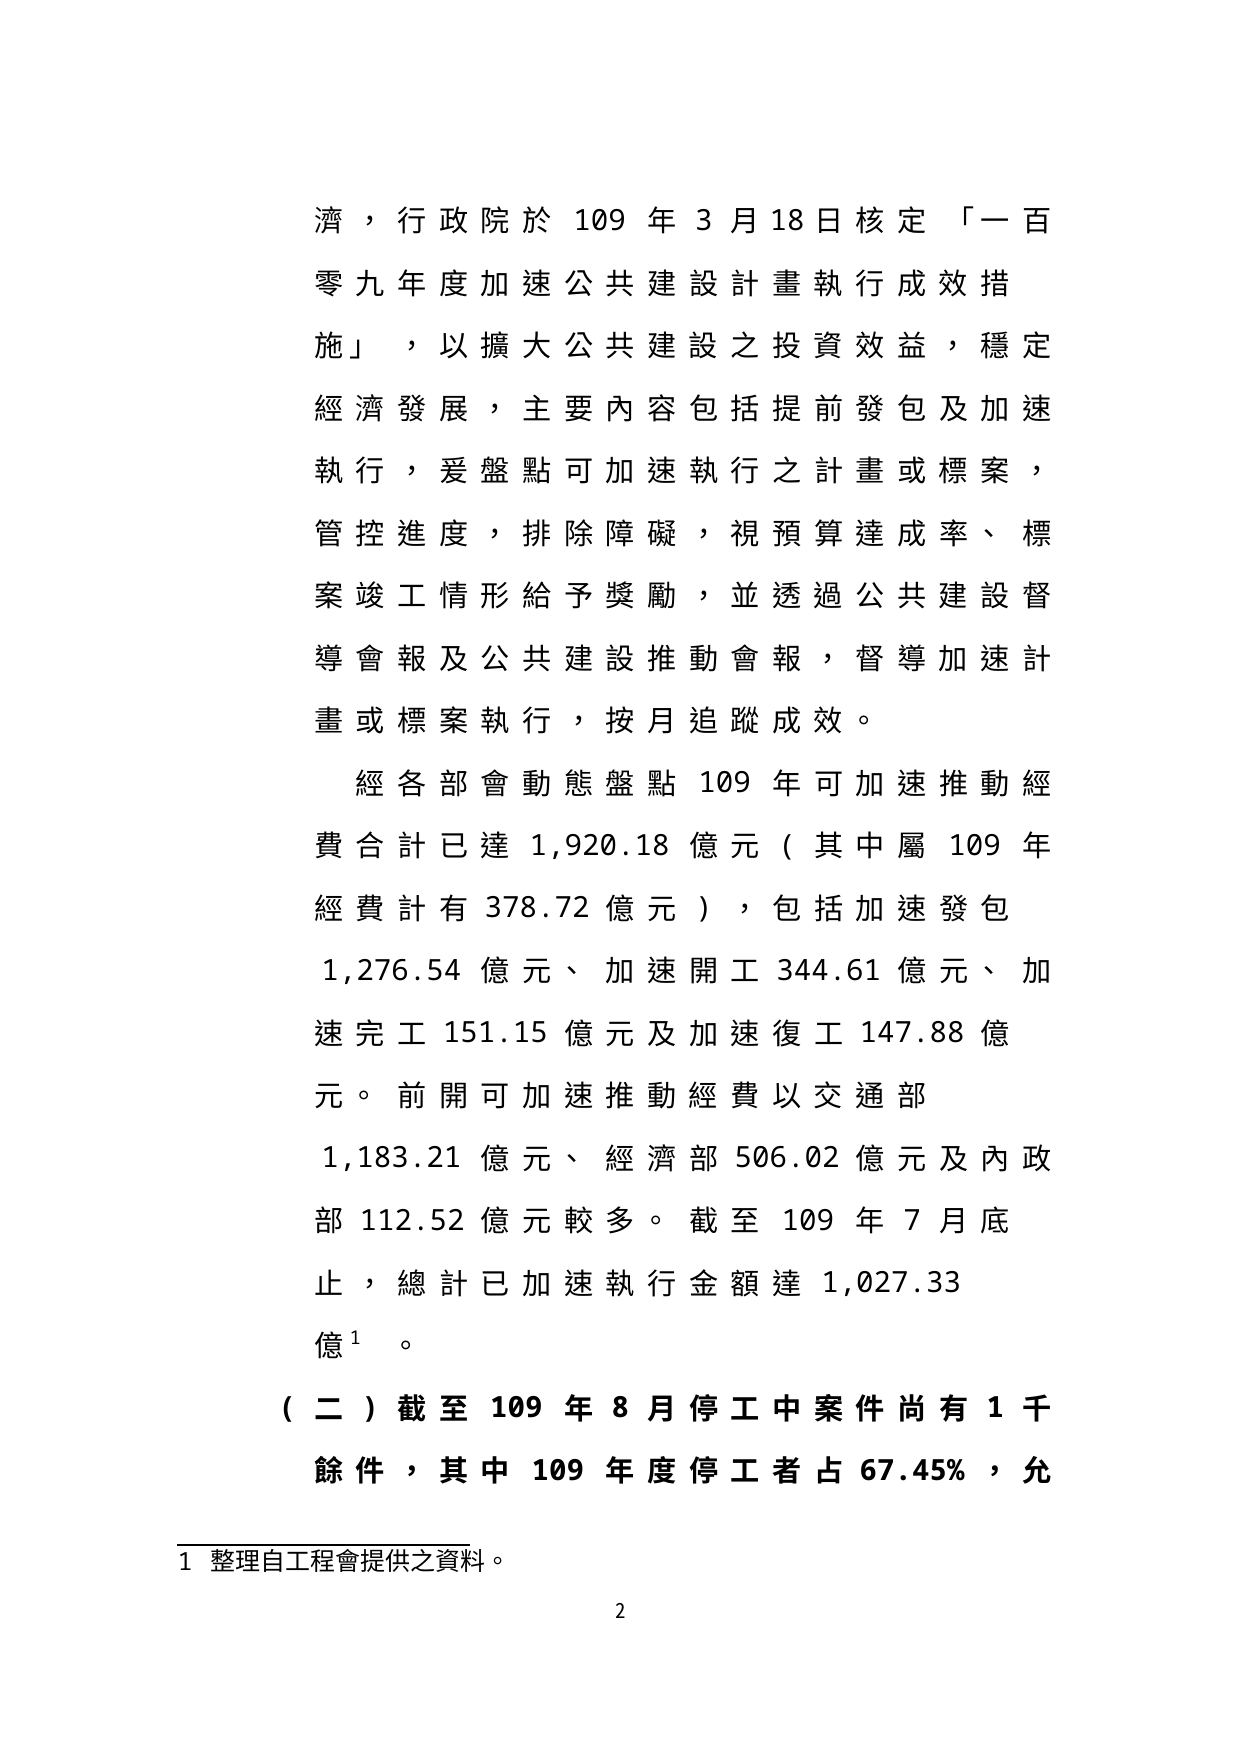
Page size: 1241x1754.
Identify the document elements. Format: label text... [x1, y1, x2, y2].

text (二)截至109年8月停工中案件尚有1千餘件，其中109年度停工者占67.45%，允 [242, 1365, 1058, 1490]
text 整理自工程會提供之資料。 [177, 1546, 1063, 1577]
text 經各部會動態盤點109年可加速推動經費合計已達1,920.18億元(其中屬109年經費計有378.72億元)，包括加速發包1,276.54億元、加速開工344.61億元、加速完工151.15億元及加速復工147.88億元。前開可加速推動經費以交通部1,183.21億元、經濟部506.02億元及內政部112.52億元較多。截至109年7月底止，總計已加速執行金額達1,027.33億。 [271, 740, 1058, 1365]
text 濟，行政院於109年3月18日核定「一百零九年度加速公共建設計畫執行成效措施」，以擴大公共建設之投資效益，穩定經濟發展，主要內容包括提前發包及加速執行，爰盤點可加速執行之計畫或標案，管控進度，排除障礙，視預算達成率、標案竣工情形給予獎勵，並透過公共建設督導會報及公共建設推動會報，督導加速計畫或標案執行，按月追蹤成效。 [271, 177, 1058, 740]
